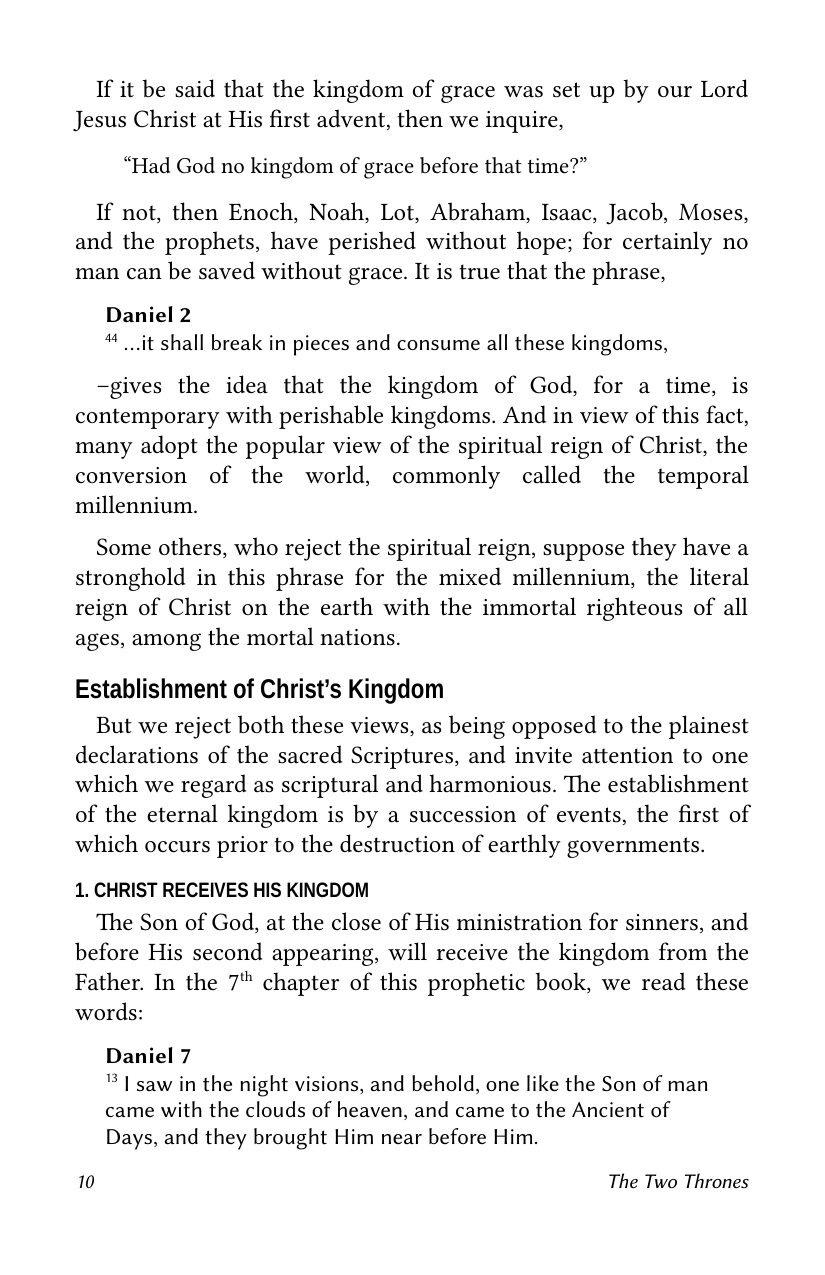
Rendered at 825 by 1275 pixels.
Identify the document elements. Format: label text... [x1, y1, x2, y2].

text “Had God no kingdom of grace before that time?” [105, 153, 720, 179]
text Some others, who reject the spiritual reign, suppose they have a stronghold in this phrase for the mixed millennium, the literal reign of Christ on the earth with the immortal righteous of all ages, among the mortal nations. [75, 533, 750, 651]
text Daniel 7 [105, 1043, 750, 1069]
text 44 ...it shall break in pieces and consume all these kingdoms, [105, 330, 720, 356]
text The Son of God, at the close of His ministration for sinners, and before His second appearing, will receive the kingdom from the Father. In the 7th chapter of this prophetic book, we read these words: [75, 908, 750, 1026]
text –gives the idea that the kingdom of God, for a time, is contemporary with perishable kingdoms. And in view of this fact, many adopt the popular view of the spiritual reign of Christ, the conversion of the world, commonly called the temporal millennium. [75, 371, 750, 519]
subtitle Establishment of Christ’s Kingdom [75, 674, 750, 705]
subtitle 1. Christ Receives His Kingdom [75, 878, 750, 902]
text But we reject both these views, as being opposed to the plainest declarations of the sacred Scriptures, and invite attention to one which we regard as scriptural and harmonious. The establishment of the eternal kingdom is by a succession of events, the first of which occurs prior to the destruction of earthly governments. [75, 711, 750, 859]
text If it be said that the kingdom of grace was set up by our Lord Jesus Christ at His first advent, then we inquire, [75, 75, 750, 133]
text Daniel 2 [105, 302, 750, 328]
text If not, then Enoch, Noah, Lot, Abraham, Isaac, Jacob, Moses, and the prophets, have perished without hope; for certainly no man can be saved without grace. It is true that the phrase, [75, 197, 750, 286]
text 13 I saw in the night visions, and behold, one like the Son of man came with the clouds of heaven, and came to the Ancient of Days, and they brought Him near before Him. [105, 1070, 720, 1150]
